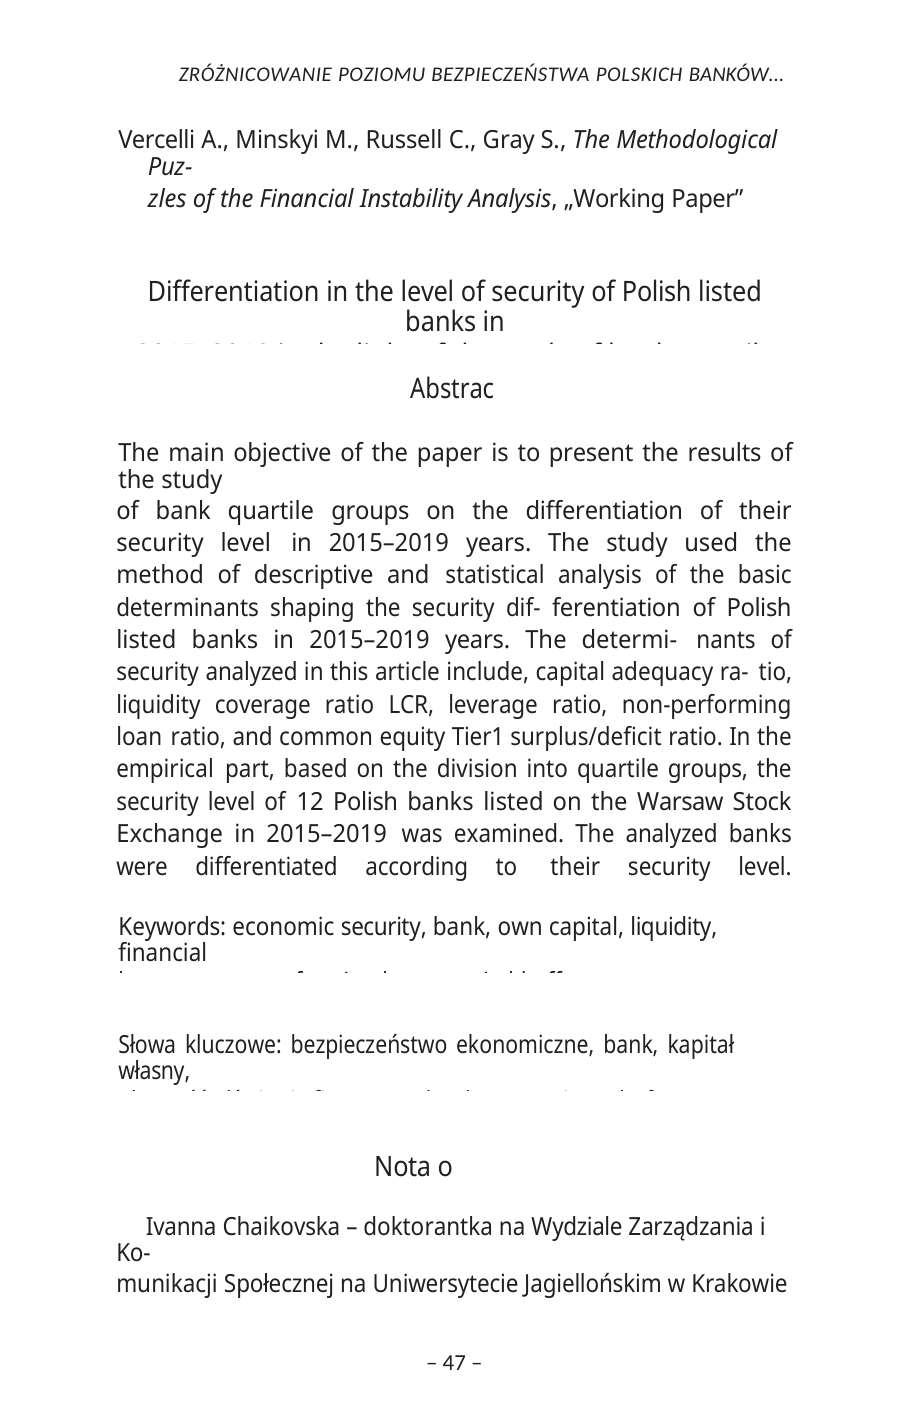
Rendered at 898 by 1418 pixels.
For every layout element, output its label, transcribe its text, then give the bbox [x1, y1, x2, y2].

text Słowa kluczowe: bezpieczeństwo ekonomiczne, bank, kapitał własny, [118, 1032, 793, 1085]
text Nota o autorze [374, 1152, 538, 1184]
text Ivanna Chaikovska – doktorantka na Wydziale Zarządzania i Ko- [116, 1214, 793, 1267]
text – 47 – [426, 1351, 484, 1376]
text Keywords: economic security, bank, own capital, liquidity, financial [118, 914, 793, 967]
text zles of the Financial Instability Analysis, „Working Paper” 2009, No. 582, The Levy Economics Institute of Bard College, s. 16. [148, 181, 792, 216]
text The main objective of the paper is to present the results of the study [118, 440, 793, 493]
text Differentiation in the level of security of Polish listed banks in [117, 278, 792, 337]
text Abstract [410, 375, 502, 407]
text munikacji Społecznej na Uniwersytecie Jagiellońskim w Krakowie (In- stytut Ekonomii, Finansów i Zarządzania). Finalizuje pracę doktorską [116, 1267, 792, 1302]
text leverage, non-performing loans, capital buffers [118, 967, 793, 972]
text of bank quartile groups on the differentiation of their security level in 2015–2019 years. The study used the method of descriptive and statistical analysis of the basic determinants shaping the security dif- ferentiation of Polish listed banks in 2015–2019 years. The determi- nants of security analyzed in this article include, capital adequacy ra- tio, liquidity coverage ratio LCR, leverage ratio, non-performing loan ratio, and common equity Tier1 surplus/deficit ratio. In the empirical part, based on the division into quartile groups, the security level of 12 Polish banks listed on the Warsaw Stock Exchange in 2015–2019 was examined. The analyzed banks were differentiated according to their security level. Additionally, the most and least secure Polish stock exchange banks were identified. The empirical study used data from the Bank Focus database and the annual financial statements of the analyzed banks in 2015–2019. [116, 494, 792, 884]
text Vercelli A., Minskyi M., Russell C., Gray S., The Methodological Puz- [118, 128, 793, 181]
text płynność, dźwignia finansowa, kredyty zagrożone, bufory kapitałowe [118, 1085, 793, 1091]
text 2015–2019 in the light of the study of bank quartile groups [117, 337, 792, 344]
text ZRÓŻNICOWANIE POZIOMU BEZPIECZEŃSTWA POLSKICH BANKÓW... [178, 62, 792, 86]
